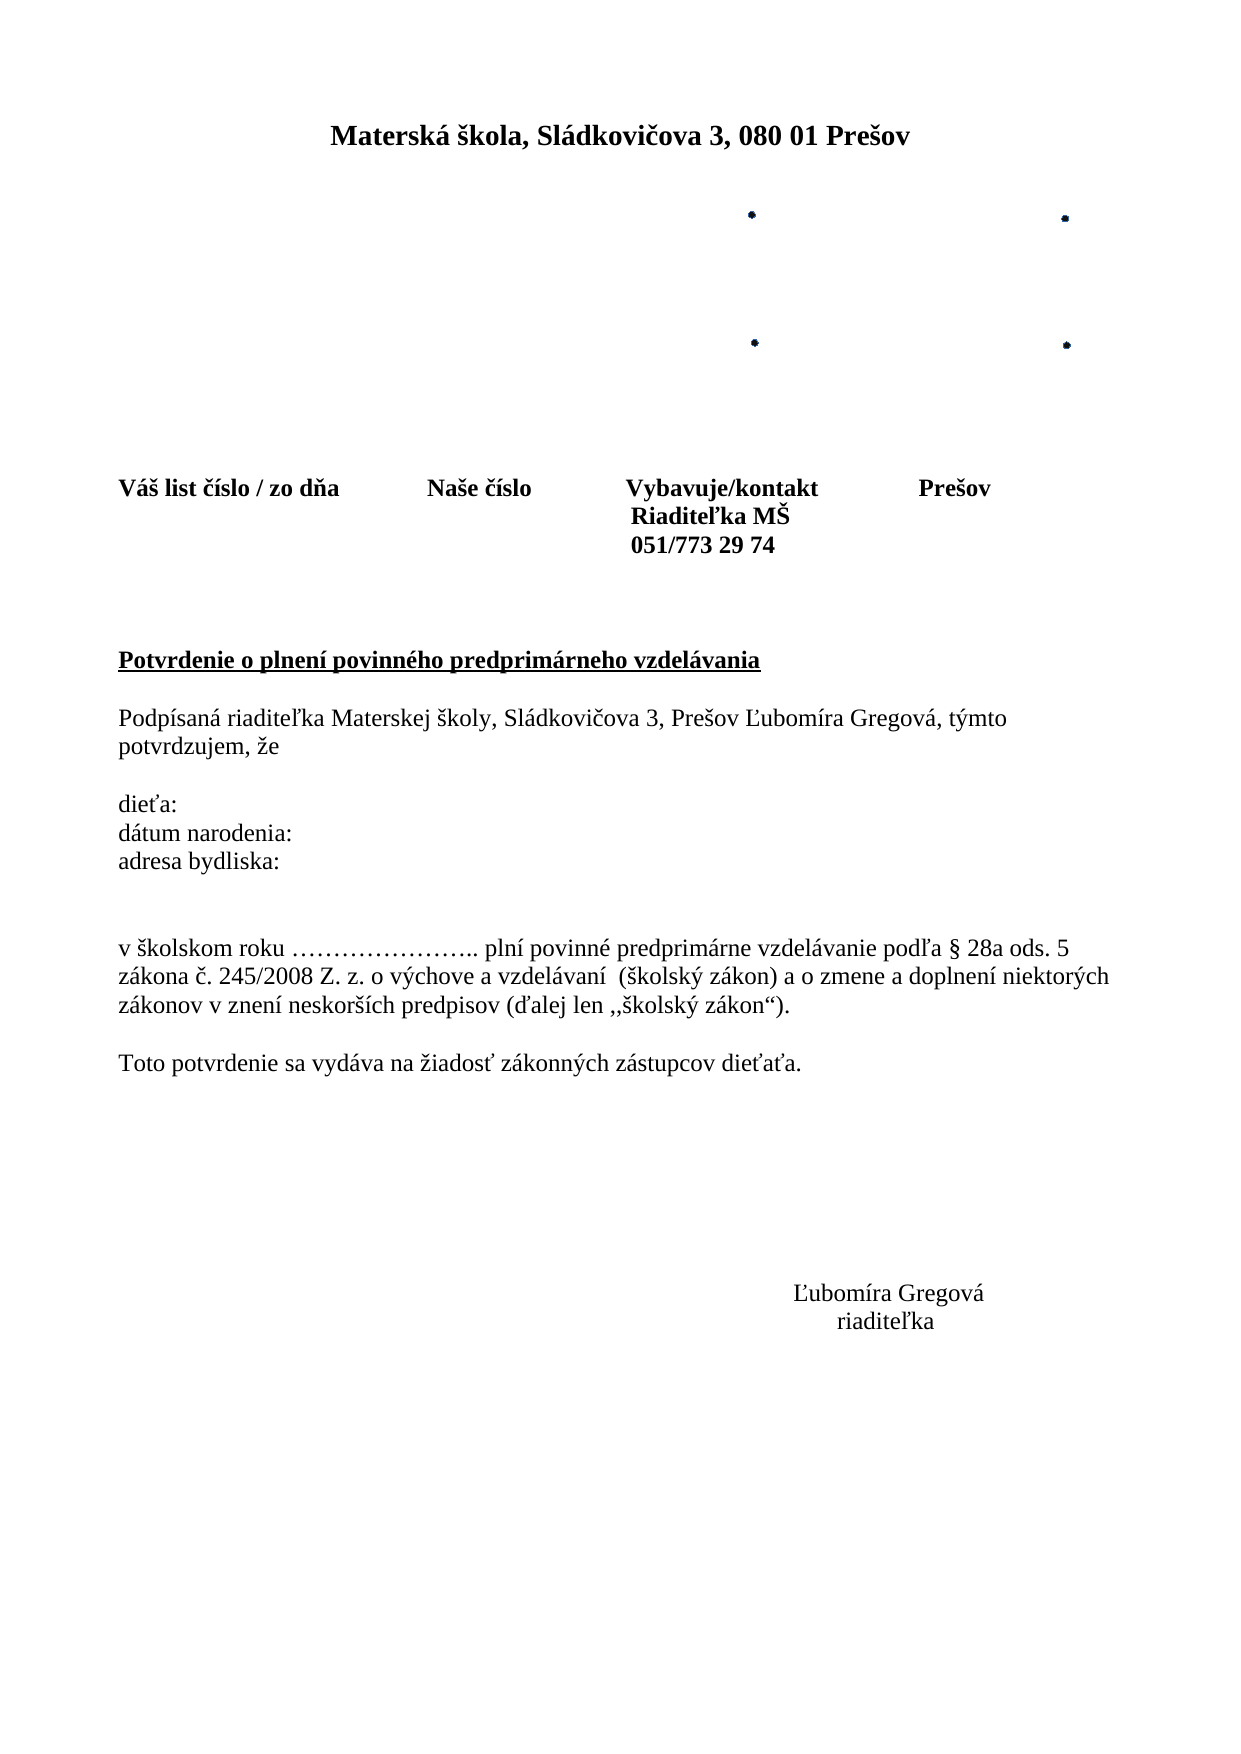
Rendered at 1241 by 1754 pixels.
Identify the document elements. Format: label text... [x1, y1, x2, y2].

text adresa bydliska: [118, 846, 1122, 875]
text dátum narodenia: [118, 818, 1122, 846]
text Ľubomíra Gregová [118, 1278, 1122, 1306]
text Podpísaná riaditeľka Materskej školy, Sládkovičova 3, Prešov Ľubomíra Gregová, týmto potvrdzujem, že [118, 703, 1122, 760]
text Váš list číslo / zo dňa Naše číslo Vybavuje/kontakt Prešov [118, 473, 1122, 501]
text 051/773 29 74 [118, 530, 1122, 559]
text Riaditeľka MŠ [118, 501, 1122, 530]
text Toto potvrdenie sa vydáva na žiadosť zákonných zástupcov dieťaťa. [118, 1048, 1122, 1076]
text Materská škola, Sládkovičova 3, 080 01 Prešov [118, 118, 1122, 152]
text v školskom roku ………………….. plní povinné predprimárne vzdelávanie podľa § 28a ods. 5 zákona č. 245/2008 Z. z. o výchove a vzdelávaní (školský zákon) a o zmene a doplnení niektorých zákonov v znení neskorších predpisov (ďalej len ,,školský zákon“). [118, 933, 1122, 1019]
text Potvrdenie o plnení povinného predprimárneho vzdelávania [118, 645, 1122, 674]
text riaditeľka [118, 1306, 1122, 1335]
text dieťa: [118, 789, 1122, 818]
